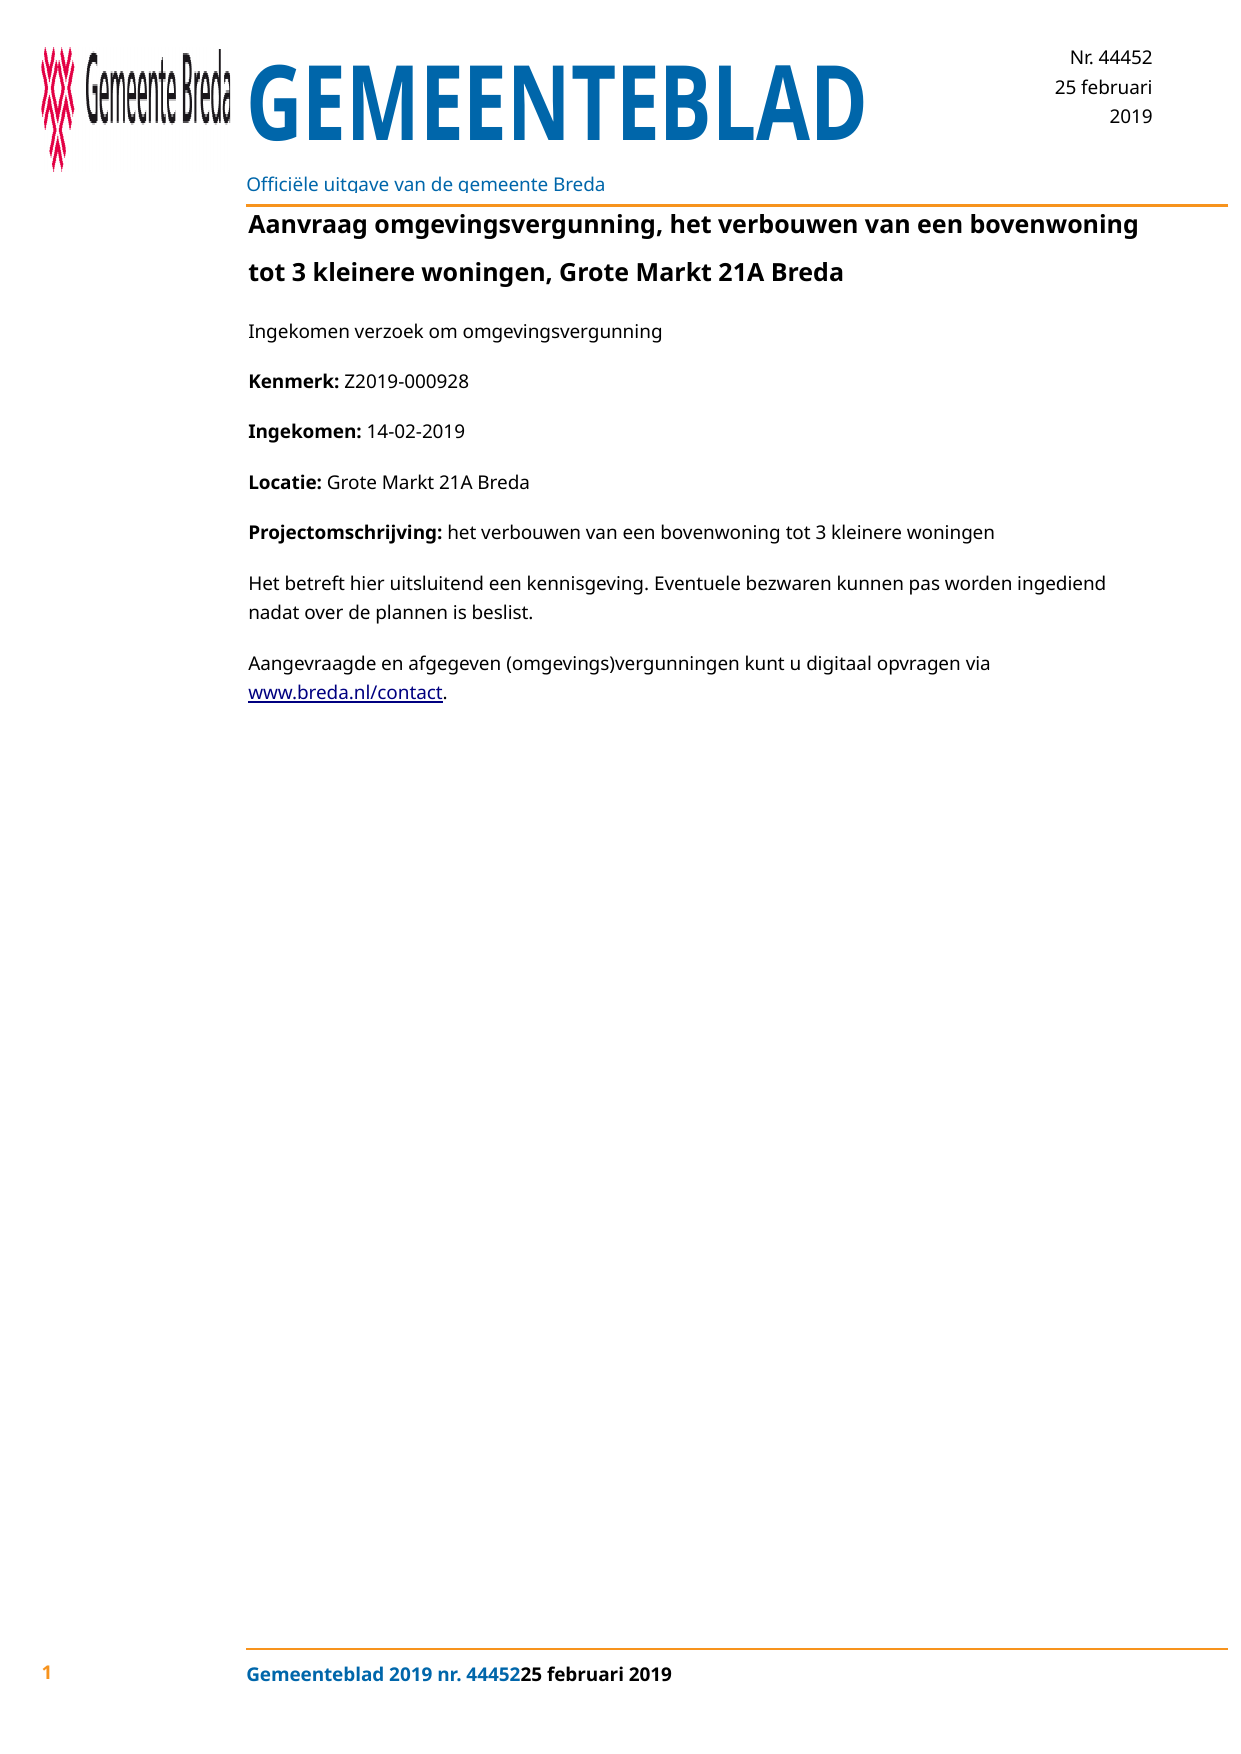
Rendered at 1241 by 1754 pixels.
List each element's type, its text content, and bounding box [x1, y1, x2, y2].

text Locatie: Grote Markt 21A Breda [248, 469, 1152, 495]
text Kenmerk: Z2019-000928 [248, 368, 1152, 394]
picture [41, 47, 231, 172]
text Ingekomen: 14-02-2019 [248, 419, 1152, 444]
text Het betreft hier uitsluitend een kennisgeving. Eventuele bezwaren kunnen pas worden ingediend nadat over de plannen is beslist. [248, 570, 1152, 625]
text Aanvraag omgevingsvergunning, het verbouwen van een bovenwoning tot 3 kleinere woningen, Grote Markt 21A Breda [248, 207, 1152, 288]
text Projectomschrijving: het verbouwen van een bovenwoning tot 3 kleinere woningen [248, 519, 1152, 545]
text Aangevraagde en afgegeven (omgevings)vergunningen kunt u digitaal opvragen via www.breda.nl/contact. [248, 650, 1152, 705]
text Ingekomen verzoek om omgevingsvergunning [248, 318, 1152, 344]
